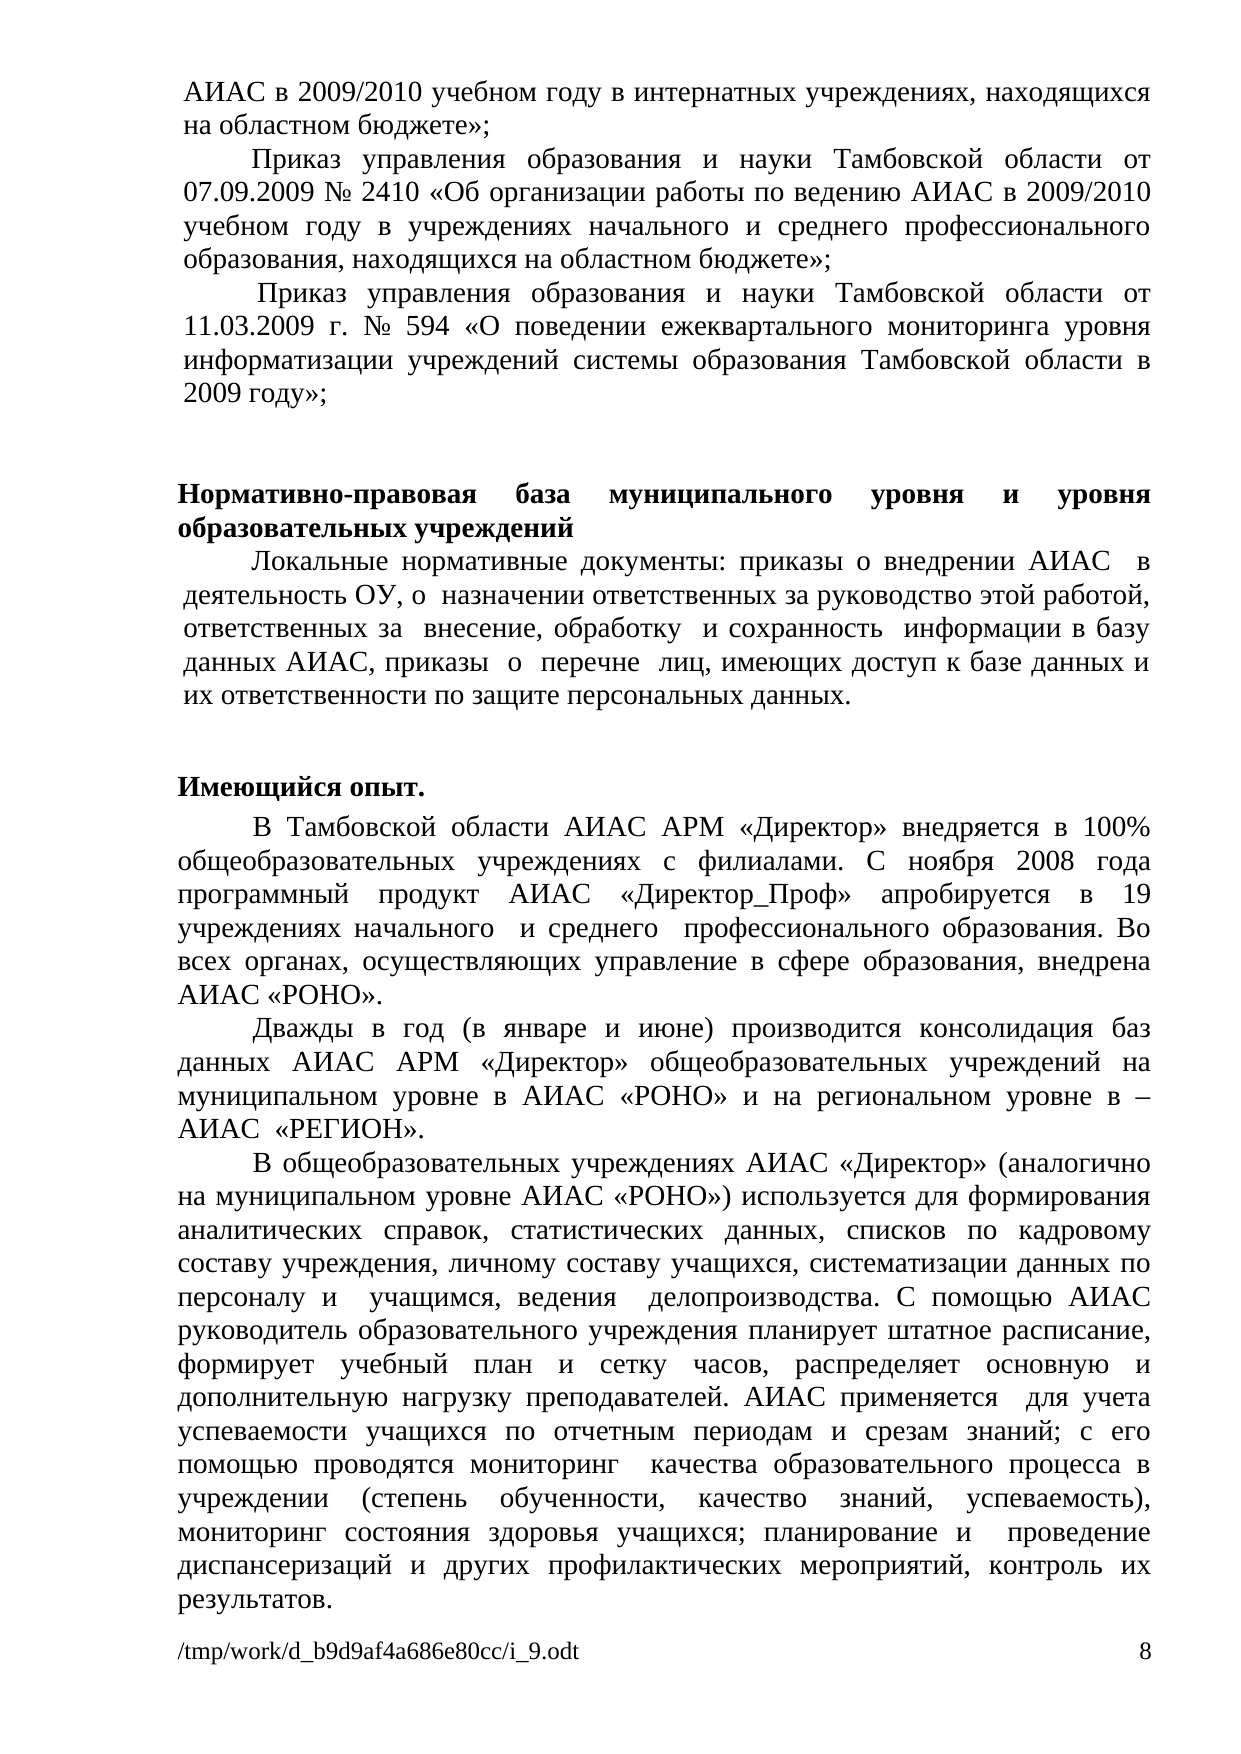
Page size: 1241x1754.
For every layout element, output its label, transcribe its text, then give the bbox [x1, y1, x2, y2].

text Приказ управления образования и науки Тамбовской области от 11.03.2009 г. № 594 «О поведении ежеквартального мониторинга уровня информатизации учреждений системы образования Тамбовской области в 2009 году»; [183, 275, 1152, 409]
text Дважды в год (в январе и июне) производится консолидация баз данных АИАС АРМ «Директор» общеобразовательных учреждений на муниципальном уровне в АИАС «РОНО» и на региональном уровне в – АИАС «РЕГИОН». [177, 1011, 1152, 1145]
subtitle Имеющийся опыт. [177, 769, 1152, 803]
text Локальные нормативные документы: приказы о внедрении АИАС в деятельность ОУ, о назначении ответственных за руководство этой работой, ответственных за внесение, обработку и сохранность информации в базу данных АИАС, приказы о перечне лиц, имеющих доступ к базе данных и их ответственности по защите персональных данных. [183, 543, 1152, 711]
text В Тамбовской области АИАС АРМ «Директор» внедряется в 100% общеобразовательных учреждениях с филиалами. С ноября 2008 года программный продукт АИАС «Директор_Проф» апробируется в 19 учреждениях начального и среднего профессионального образования. Во всех органах, осуществляющих управление в сфере образования, внедрена АИАС «РОНО». [177, 809, 1152, 1011]
text АИАС в 2009/2010 учебном году в интернатных учреждениях, находящихся на областном бюджете»; [183, 74, 1152, 141]
text Нормативно-правовая база муниципального уровня и уровня образовательных учреждений [177, 476, 1152, 543]
text В общеобразовательных учреждениях АИАС «Директор» (аналогично на муниципальном уровне АИАС «РОНО») используется для формирования аналитических справок, статистических данных, списков по кадровому составу учреждения, личному составу учащихся, систематизации данных по персоналу и учащимся, ведения делопроизводства. С помощью АИАС руководитель образовательного учреждения планирует штатное расписание, формирует учебный план и сетку часов, распределяет основную и дополнительную нагрузку преподавателей. АИАС применяется для учета успеваемости учащихся по отчетным периодам и срезам знаний; с его помощью проводятся мониторинг качества образовательного процесса в учреждении (степень обученности, качество знаний, успеваемость), мониторинг состояния здоровья учащихся; планирование и проведение диспансеризаций и других профилактических мероприятий, контроль их результатов. [177, 1145, 1152, 1614]
text Приказ управления образования и науки Тамбовской области от 07.09.2009 № 2410 «Об организации работы по ведению АИАС в 2009/2010 учебном году в учреждениях начального и среднего профессионального образования, находящихся на областном бюджете»; [183, 141, 1152, 275]
